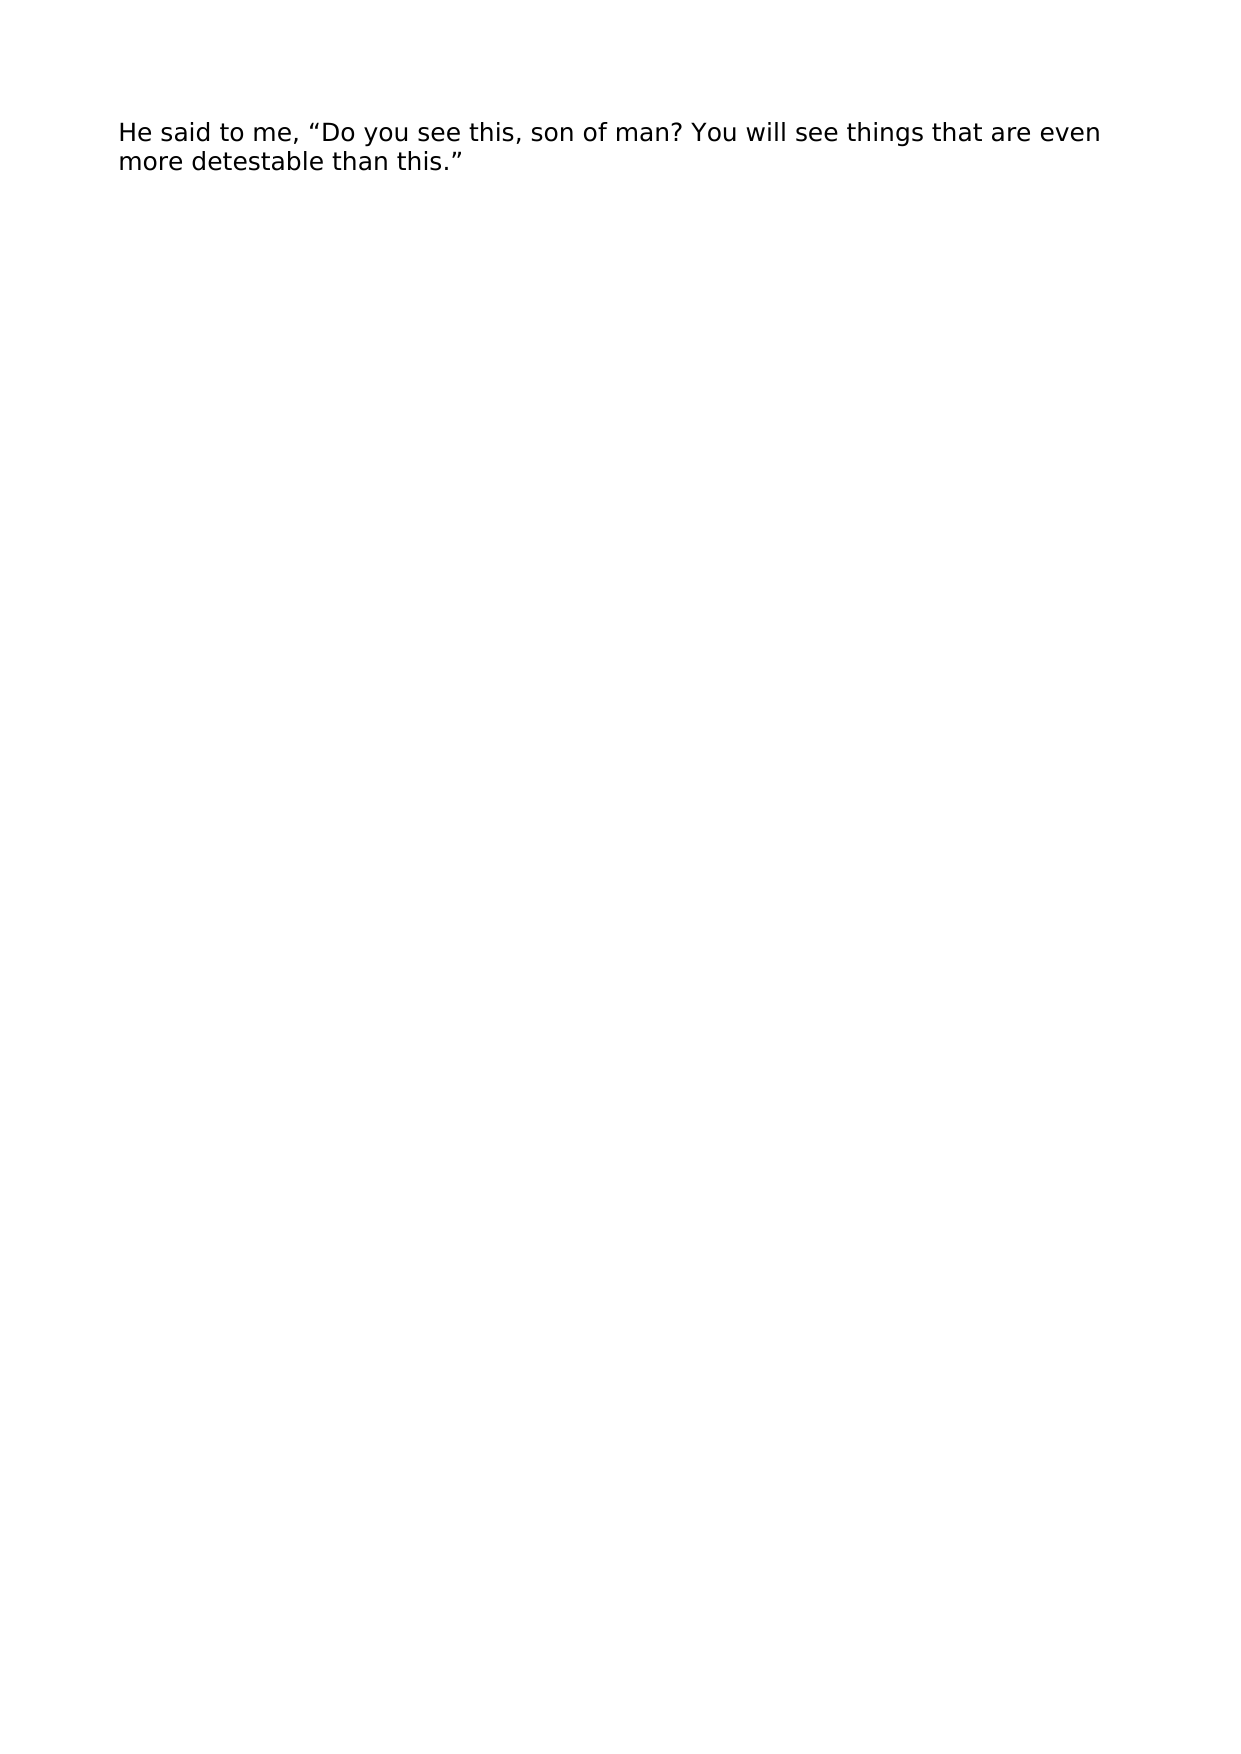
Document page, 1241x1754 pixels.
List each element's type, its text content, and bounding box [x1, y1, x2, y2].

text He said to me, “Do you see this, son of man? You will see things that are even more detestable than this.” [118, 118, 1122, 176]
